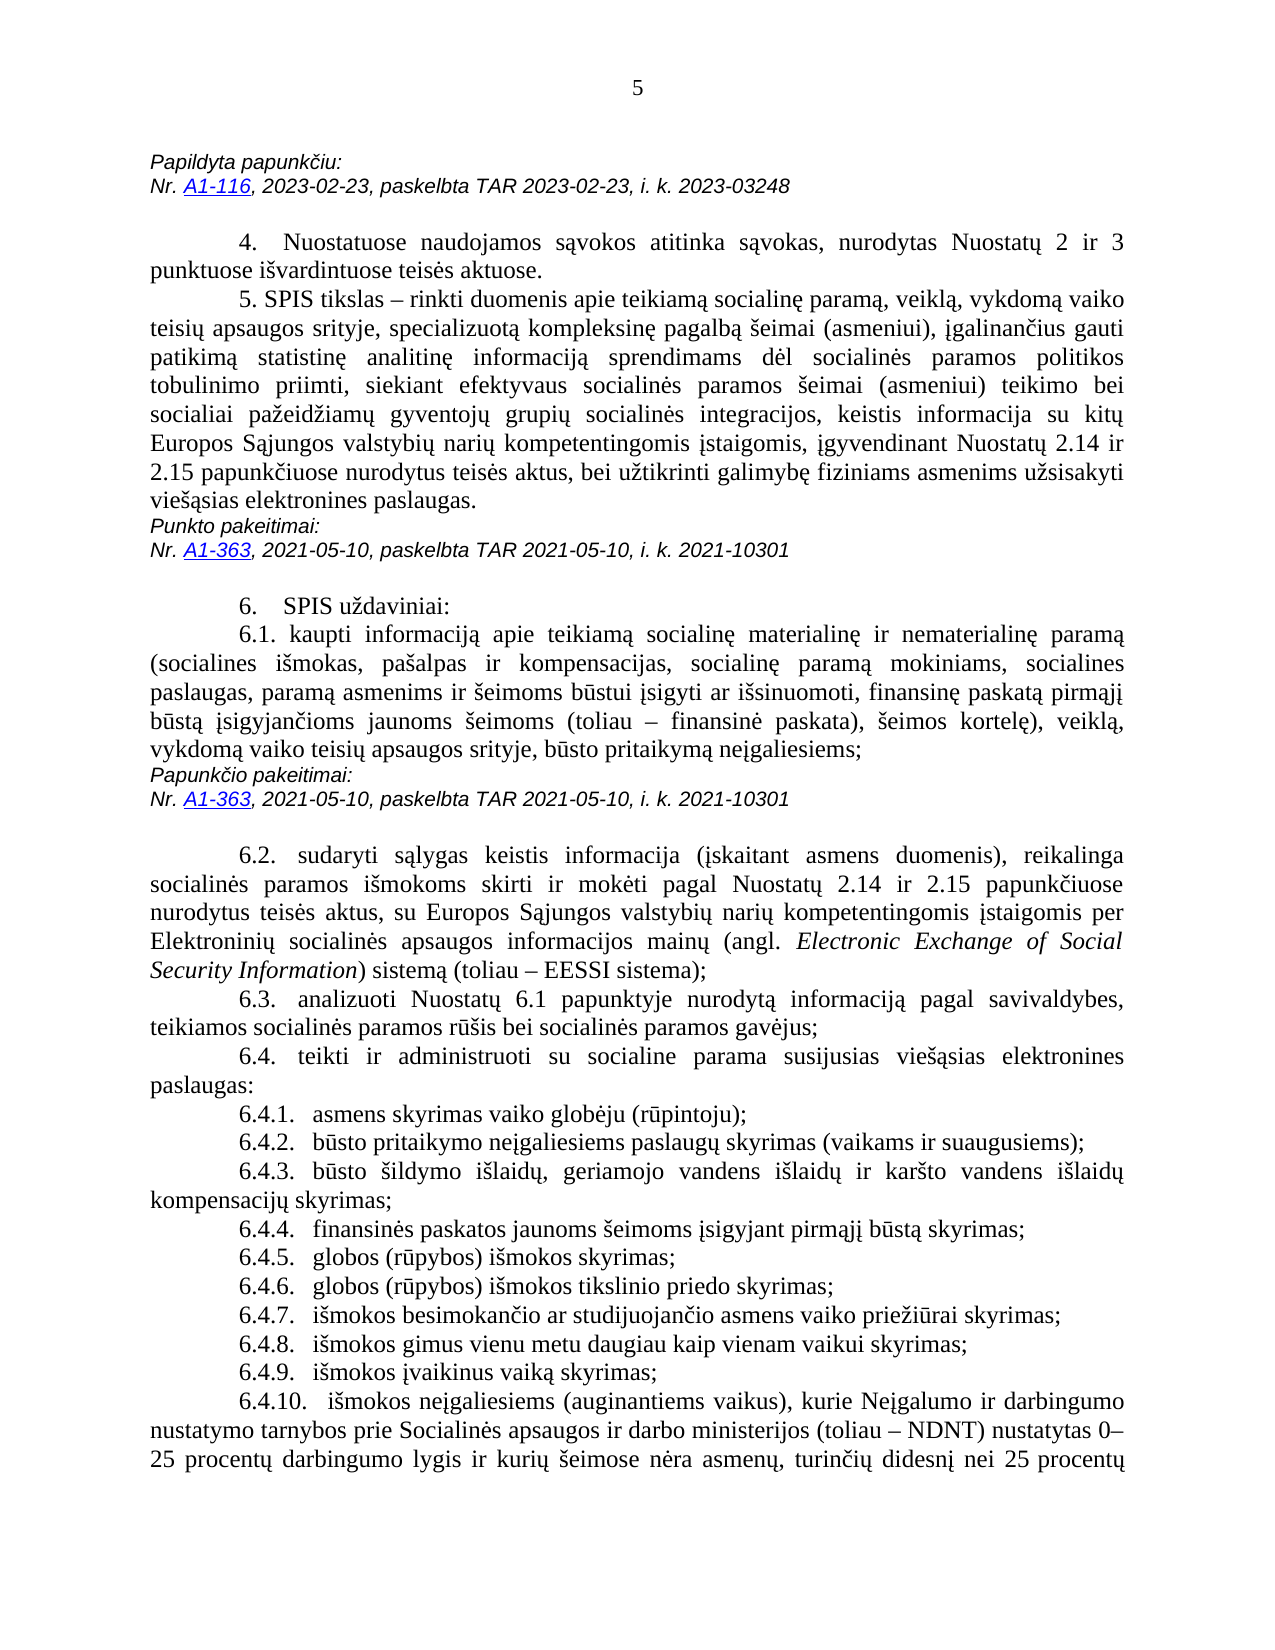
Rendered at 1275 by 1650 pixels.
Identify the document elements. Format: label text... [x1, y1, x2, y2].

text 6.4.3. būsto šildymo išlaidų, geriamojo vandens išlaidų ir karšto vandens išlaidų kompensacijų skyrimas; [150, 1156, 1125, 1214]
text 5. SPIS tikslas – rinkti duomenis apie teikiamą socialinę paramą, veiklą, vykdomą vaiko teisių apsaugos srityje, specializuotą kompleksinę pagalbą šeimai (asmeniui), įgalinančius gauti patikimą statistinę analitinę informaciją sprendimams dėl socialinės paramos politikos tobulinimo priimti, siekiant efektyvaus socialinės paramos šeimai (asmeniui) teikimo bei socialiai pažeidžiamų gyventojų grupių socialinės integracijos, keistis informacija su kitų Europos Sąjungos valstybių narių kompetentingomis įstaigomis, įgyvendinant Nuostatų 2.14 ir 2.15 papunkčiuose nurodytus teisės aktus, bei užtikrinti galimybę fiziniams asmenims užsisakyti viešąsias elektronines paslaugas. [150, 284, 1125, 514]
text 6.4.5. globos (rūpybos) išmokos skyrimas; [150, 1242, 1125, 1271]
text 6.4.7. išmokos besimokančio ar studijuojančio asmens vaiko priežiūrai skyrimas; [150, 1300, 1125, 1329]
text 6.1. kaupti informaciją apie teikiamą socialinę materialinę ir nematerialinę paramą (socialines išmokas, pašalpas ir kompensacijas, socialinę paramą mokiniams, socialines paslaugas, paramą asmenims ir šeimoms būstui įsigyti ar išsinuomoti, finansinę paskatą pirmąjį būstą įsigyjančioms jaunoms šeimoms (toliau – finansinė paskata), šeimos kortelę), veiklą, vykdomą vaiko teisių apsaugos srityje, būsto pritaikymą neįgaliesiems; [150, 619, 1125, 763]
text 6.4.4. finansinės paskatos jaunoms šeimoms įsigyjant pirmąjį būstą skyrimas; [150, 1214, 1125, 1242]
text 6.4.1. asmens skyrimas vaiko globėju (rūpintoju); [150, 1099, 1125, 1127]
text 4. Nuostatuose naudojamos sąvokos atitinka sąvokas, nurodytas Nuostatų 2 ir 3 punktuose išvardintuose teisės aktuose. [150, 227, 1125, 284]
text 6.4.10. išmokos neįgaliesiems (auginantiems vaikus), kurie Neįgalumo ir darbingumo nustatymo tarnybos prie Socialinės apsaugos ir darbo ministerijos (toliau – NDNT) nustatytas 0–25 procentų darbingumo lygis ir kurių šeimose nėra asmenų, turinčių didesnį nei 25 procentų [150, 1386, 1125, 1472]
text 6.3. analizuoti Nuostatų 6.1 papunktyje nurodytą informaciją pagal savivaldybes, teikiamos socialinės paramos rūšis bei socialinės paramos gavėjus; [150, 984, 1125, 1041]
text 6.4.8. išmokos gimus vienu metu daugiau kaip vienam vaikui skyrimas; [150, 1329, 1125, 1357]
text 6.4.6. globos (rūpybos) išmokos tikslinio priedo skyrimas; [150, 1271, 1125, 1300]
text Nr. A1-363, 2021-05-10, paskelbta TAR 2021-05-10, i. k. 2021-10301 [150, 538, 1125, 562]
text 6.2. sudaryti sąlygas keistis informacija (įskaitant asmens duomenis), reikalinga socialinės paramos išmokoms skirti ir mokėti pagal Nuostatų 2.14 ir 2.15 papunkčiuose nurodytus teisės aktus, su Europos Sąjungos valstybių narių kompetentingomis įstaigomis per Elektroninių socialinės apsaugos informacijos mainų (angl. Electronic Exchange of Social Security Information) sistemą (toliau – EESSI sistema); [150, 840, 1125, 984]
text Nr. A1-116, 2023-02-23, paskelbta TAR 2023-02-23, i. k. 2023-03248 [150, 174, 1125, 198]
text Papunkčio pakeitimai: [150, 763, 1125, 787]
text 6.4.2. būsto pritaikymo neįgaliesiems paslaugų skyrimas (vaikams ir suaugusiems); [150, 1127, 1125, 1156]
text Punkto pakeitimai: [150, 514, 1125, 538]
text Nr. A1-363, 2021-05-10, paskelbta TAR 2021-05-10, i. k. 2021-10301 [150, 787, 1125, 811]
text 6.4. teikti ir administruoti su socialine parama susijusias viešąsias elektronines paslaugas: [150, 1041, 1125, 1099]
text Papildyta papunkčiu: [150, 150, 1125, 174]
text 6.4.9. išmokos įvaikinus vaiką skyrimas; [150, 1357, 1125, 1386]
text 6. SPIS uždaviniai: [150, 591, 1125, 619]
